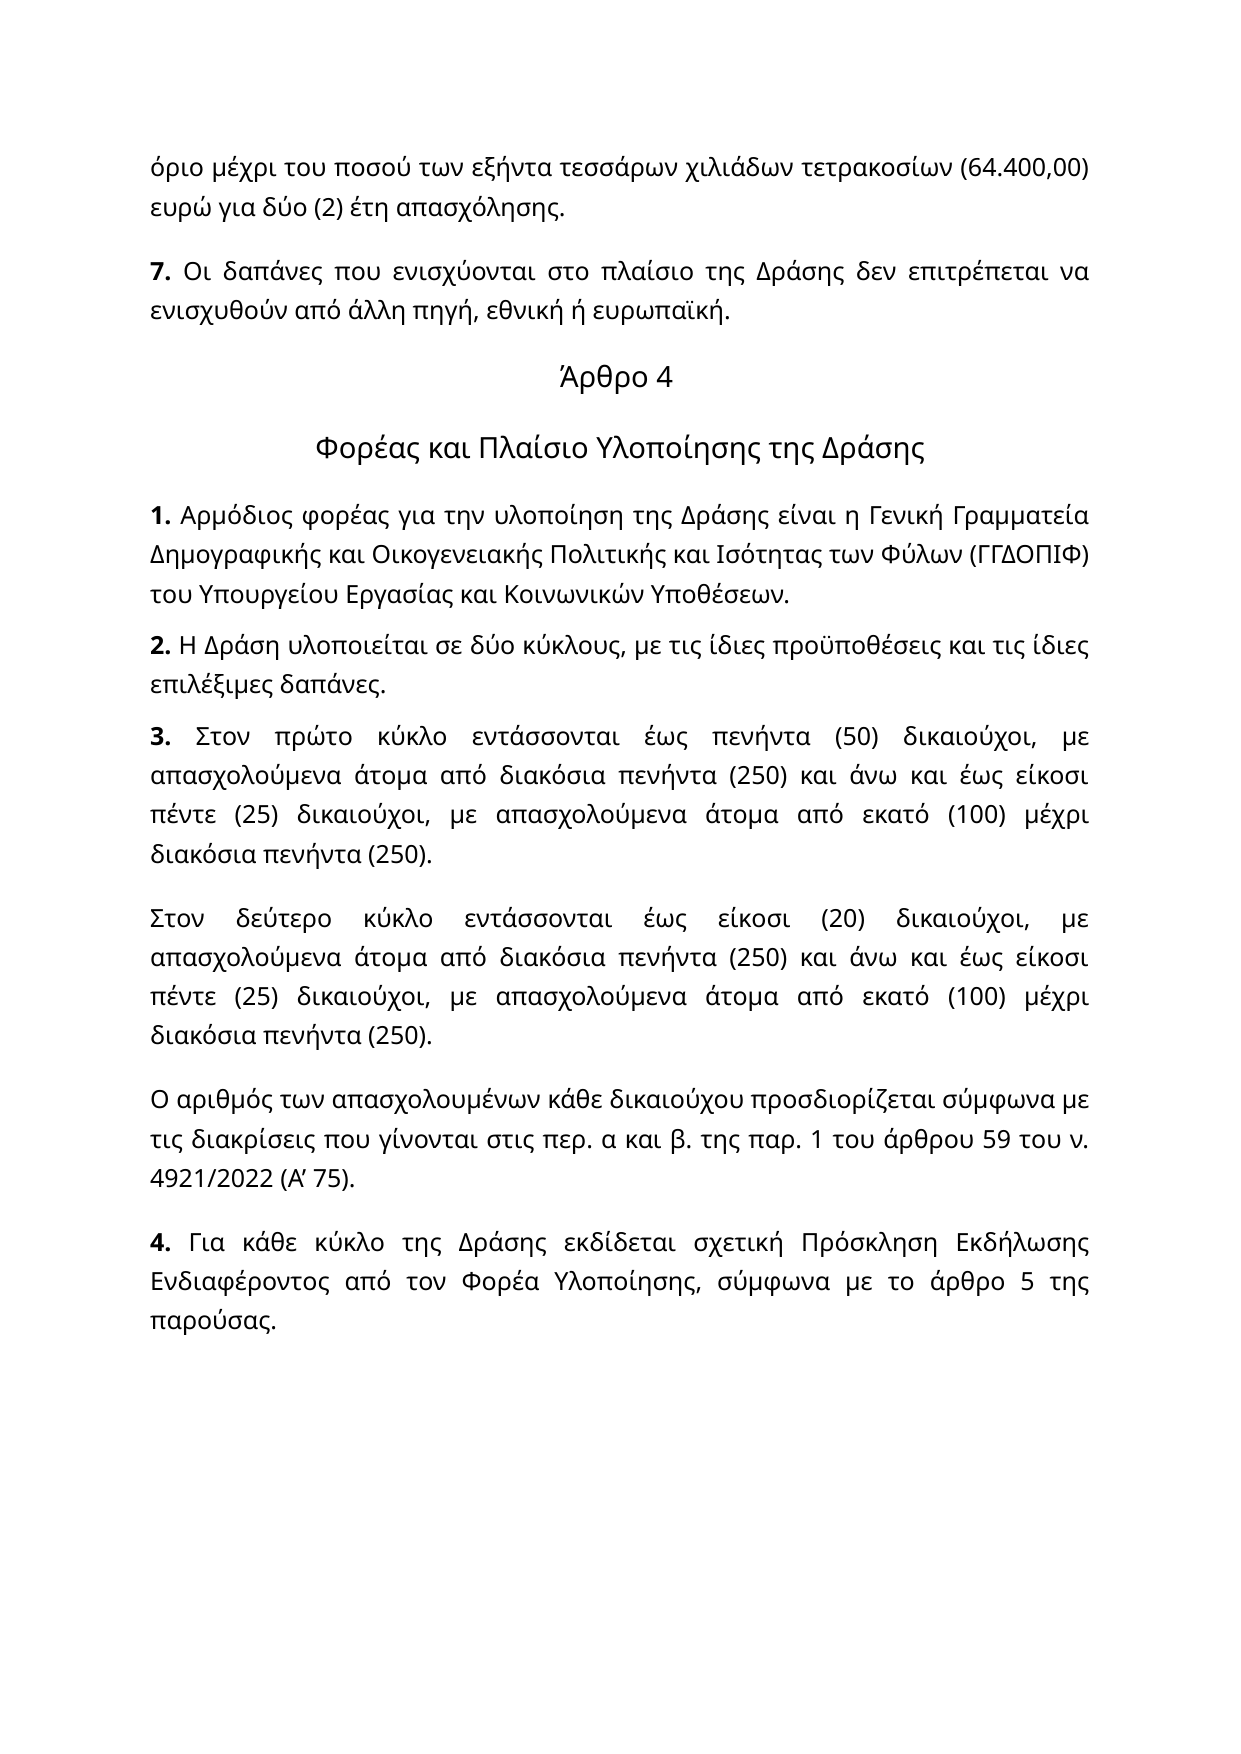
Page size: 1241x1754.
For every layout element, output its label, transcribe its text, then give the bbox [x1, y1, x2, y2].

text 3. Στον πρώτο κύκλο εντάσσονται έως πενήντα (50) δικαιούχοι, με απασχολούμενα άτομα από διακόσια πενήντα (250) και άνω και έως είκοσι πέντε (25) δικαιούχοι, με απασχολούμενα άτομα από εκατό (100) μέχρι διακόσια πενήντα (250). [150, 719, 1090, 870]
subtitle Άρθρο 4 [150, 357, 1090, 396]
subtitle Φορέας και Πλαίσιο Υλοποίησης της Δράσης [150, 427, 1090, 467]
text Στον δεύτερο κύκλο εντάσσονται έως είκοσι (20) δικαιούχοι, με απασχολούμενα άτομα από διακόσια πενήντα (250) και άνω και έως είκοσι πέντε (25) δικαιούχοι, με απασχολούμενα άτομα από εκατό (100) μέχρι διακόσια πενήντα (250). [150, 900, 1090, 1052]
text 4. Για κάθε κύκλο της Δράσης εκδίδεται σχετική Πρόσκληση Εκδήλωσης Ενδιαφέροντος από τον Φορέα Υλοποίησης, σύμφωνα με το άρθρο 5 της παρούσας. [150, 1224, 1090, 1337]
text Ο αριθμός των απασχολουμένων κάθε δικαιούχου προσδιορίζεται σύμφωνα με τις διακρίσεις που γίνονται στις περ. α και β. της παρ. 1 του άρθρου 59 του ν. 4921/2022 (Α’ 75). [150, 1082, 1090, 1194]
text 7. Οι δαπάνες που ενισχύονται στο πλαίσιο της Δράσης δεν επιτρέπεται να ενισχυθούν από άλλη πηγή, εθνική ή ευρωπαϊκή. [150, 253, 1090, 327]
text όριο μέχρι του ποσού των εξήντα τεσσάρων χιλιάδων τετρακοσίων (64.400,00) ευρώ για δύο (2) έτη απασχόλησης. [150, 150, 1090, 223]
text 1. Αρμόδιος φορέας για την υλοποίηση της Δράσης είναι η Γενική Γραμματεία Δημογραφικής και Οικογενειακής Πολιτικής και Ισότητας των Φύλων (ΓΓΔΟΠΙΦ) του Υπουργείου Εργασίας και Κοινωνικών Υποθέσεων. [150, 498, 1090, 610]
text 2. Η Δράση υλοποιείται σε δύο κύκλους, με τις ίδιες προϋποθέσεις και τις ίδιες επιλέξιμες δαπάνες. [150, 628, 1090, 701]
